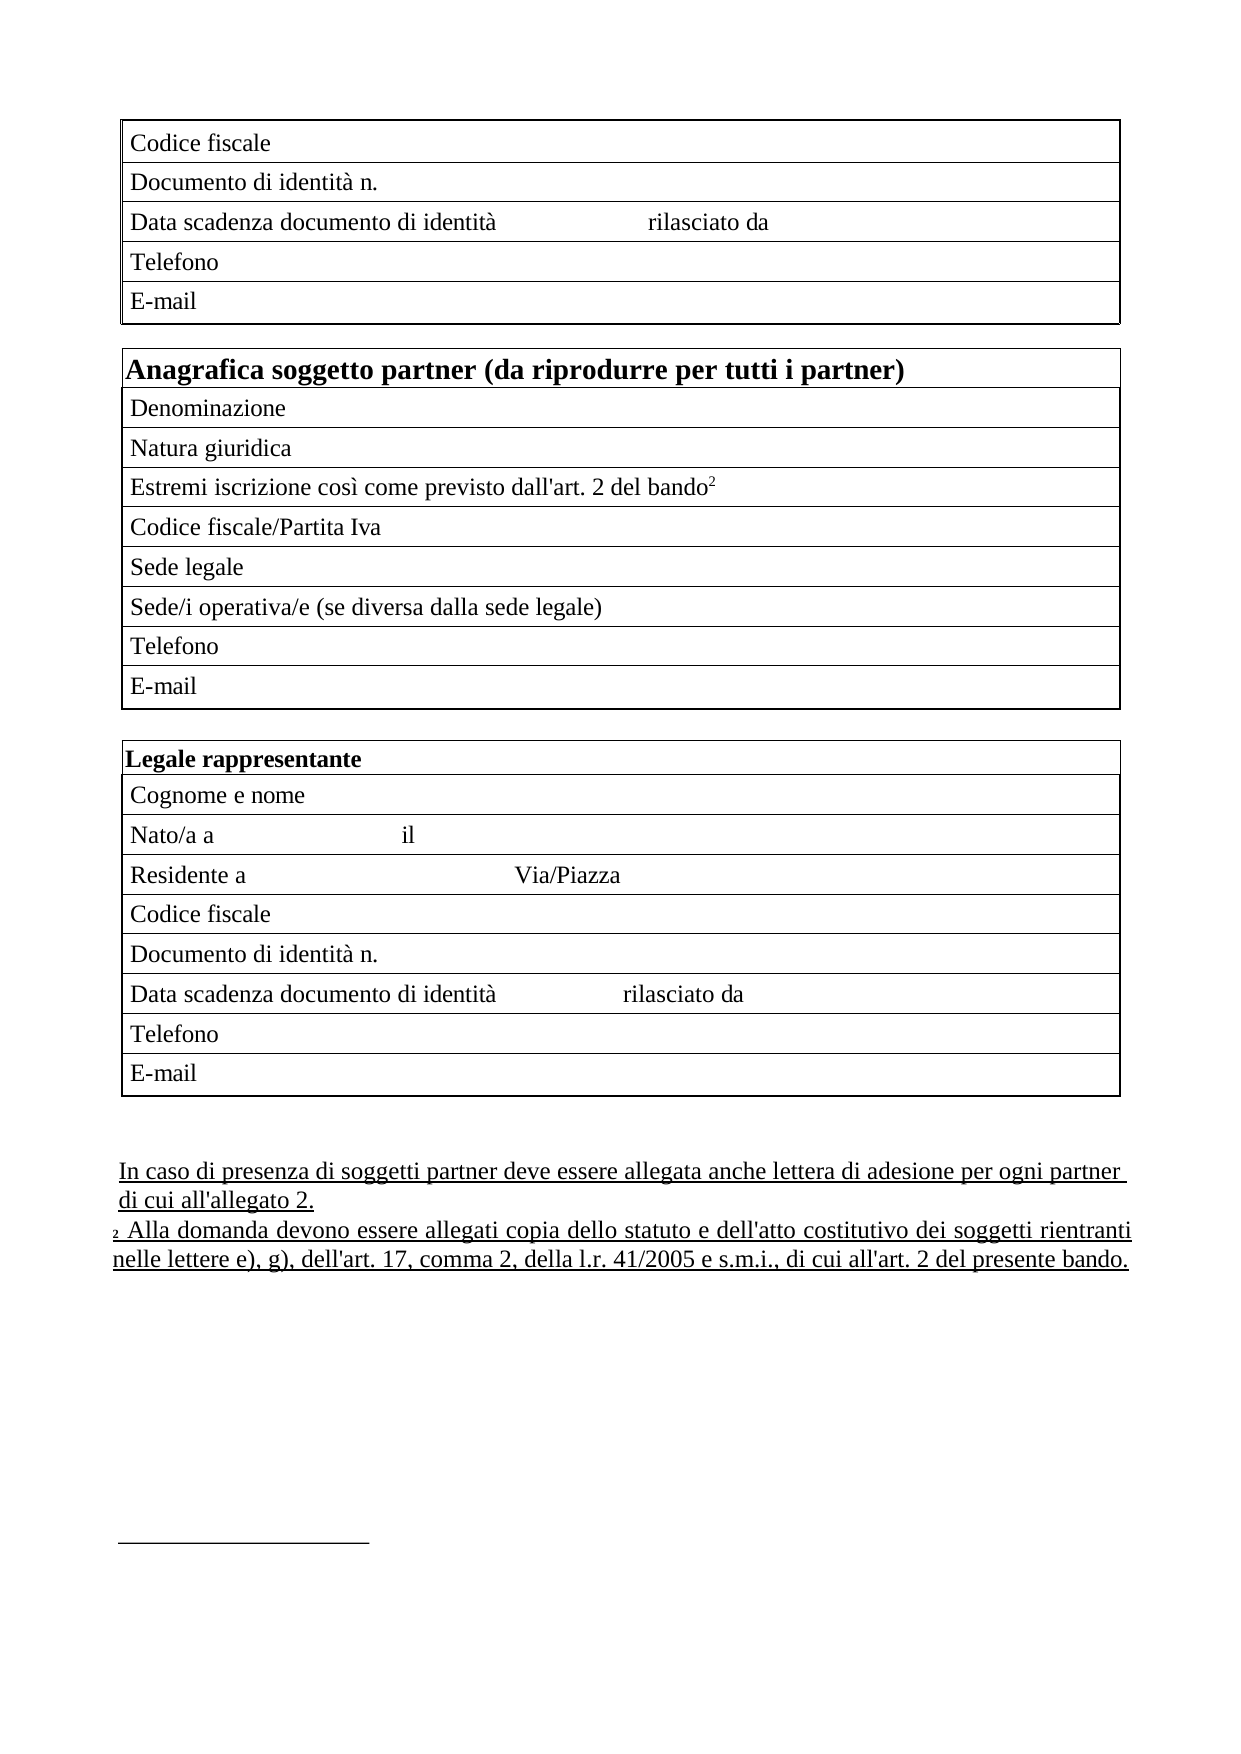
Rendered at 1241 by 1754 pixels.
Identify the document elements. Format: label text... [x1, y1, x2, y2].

text In caso di presenza di soggetti partner deve essere allegata anche lettera di adesione per ogni partner di cui all'allegato 2. [118, 1156, 1134, 1214]
table_cell E-mail [123, 666, 1119, 707]
table_cell E-mail [123, 1054, 1119, 1095]
table_cell Documento di identità n. [123, 163, 1119, 201]
table_cell Estremi iscrizione così come previsto dall'art. 2 del bando2 [123, 468, 1119, 506]
table_header Legale rappresentante [123, 741, 1120, 774]
text 2 Alla domanda devono essere allegati copia dello statuto e dell'atto costitutivo dei soggetti rientranti [112, 1215, 1132, 1240]
table_cell Nato/a a il [123, 815, 1119, 854]
table_cell Telefono [123, 1014, 1119, 1052]
table_header Anagrafica soggetto partner (da riprodurre per tutti i partner) [123, 349, 1120, 387]
table_cell Codice fiscale/Partita Iva [123, 507, 1119, 546]
text nelle lettere e), g), dell'art. 17, comma 2, della l.r. 41/2005 e s.m.i., di cui all'art. 2 del presente bando. [112, 1241, 1132, 1273]
table_cell Documento di identità n. [123, 934, 1119, 973]
table_header Codice fiscale [123, 121, 1119, 161]
table_cell Telefono [123, 242, 1119, 281]
table_cell Residente a Via/Piazza [123, 855, 1119, 893]
table_cell Natura giuridica [123, 428, 1119, 467]
table_cell Data scadenza documento di identità rilasciato da [123, 974, 1119, 1013]
table_cell Telefono [123, 627, 1119, 665]
table_cell E-mail [123, 282, 1119, 323]
table_cell Data scadenza documento di identità rilasciato da [123, 202, 1119, 241]
table_cell Cognome e nome [123, 775, 1119, 814]
table_cell Codice fiscale [123, 895, 1119, 933]
table_cell Sede legale [123, 547, 1119, 586]
table_cell Sede/i operativa/e (se diversa dalla sede legale) [123, 587, 1119, 626]
table_cell Denominazione [123, 388, 1119, 427]
